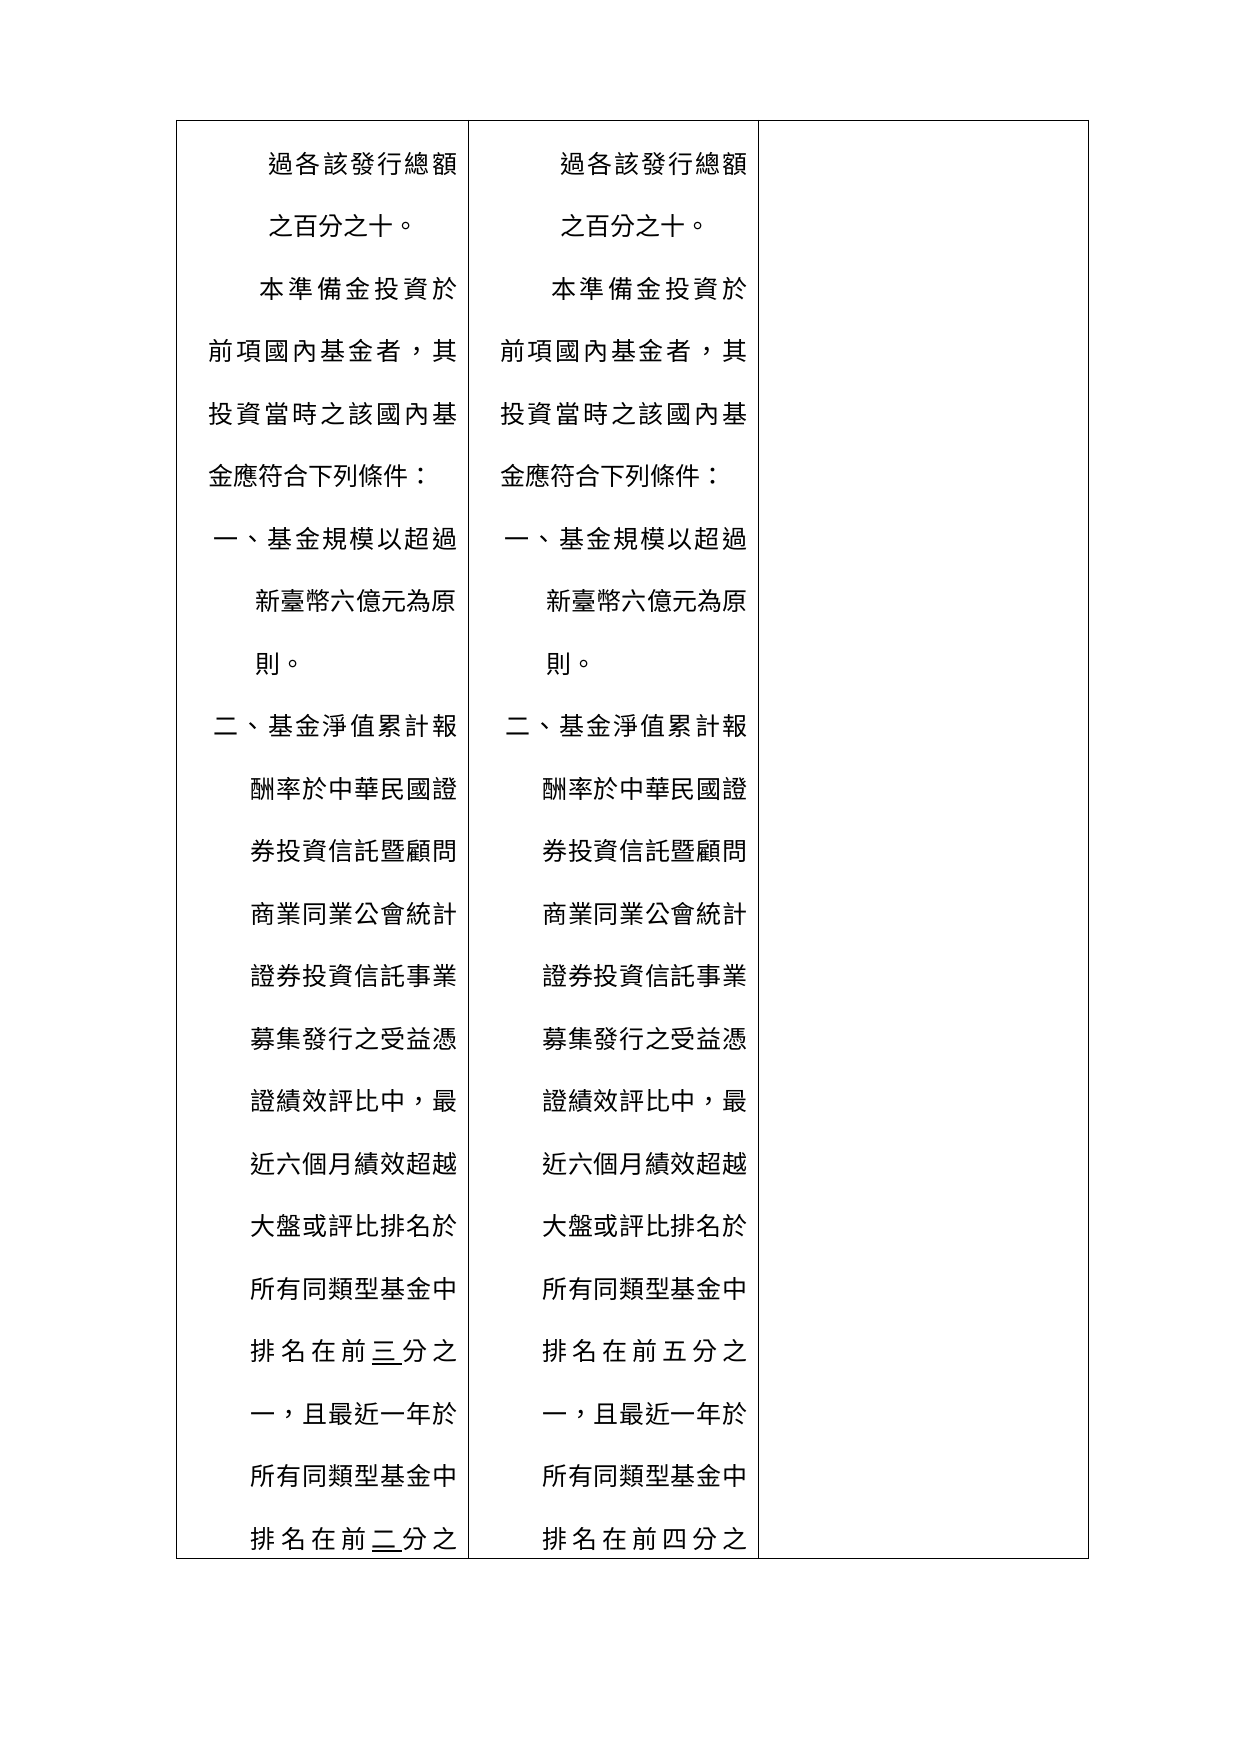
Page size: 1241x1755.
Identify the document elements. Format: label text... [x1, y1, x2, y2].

table_cell [759, 121, 1088, 1558]
table_cell 過各該發行總額之百分之十。 本準備金投資於前項國內基金者，其投資當時之該國內基金應符合下列條件： 一、基金規模以超過新臺幣六億元為原則。 二、基金淨值累計報酬率於中華民國證券投資信託暨顧問商業同業公會統計證券投資信託事業募集發行之受益憑證績效評比中，最近六個月績效超越大盤或評比排名於所有同類型基金中排名在前五分之一，且最近一年於所有同類型基金中排名在前四分之 [469, 121, 758, 1558]
table_cell 過各該發行總額之百分之十。 本準備金投資於前項國內基金者，其投資當時之該國內基金應符合下列條件： 一、基金規模以超過新臺幣六億元為原則。 二、基金淨值累計報酬率於中華民國證券投資信託暨顧問商業同業公會統計證券投資信託事業募集發行之受益憑證績效評比中，最近六個月績效超越大盤或評比排名於所有同類型基金中排名在前三分之一，且最近一年於所有同類型基金中排名在前二分之 [177, 121, 468, 1558]
